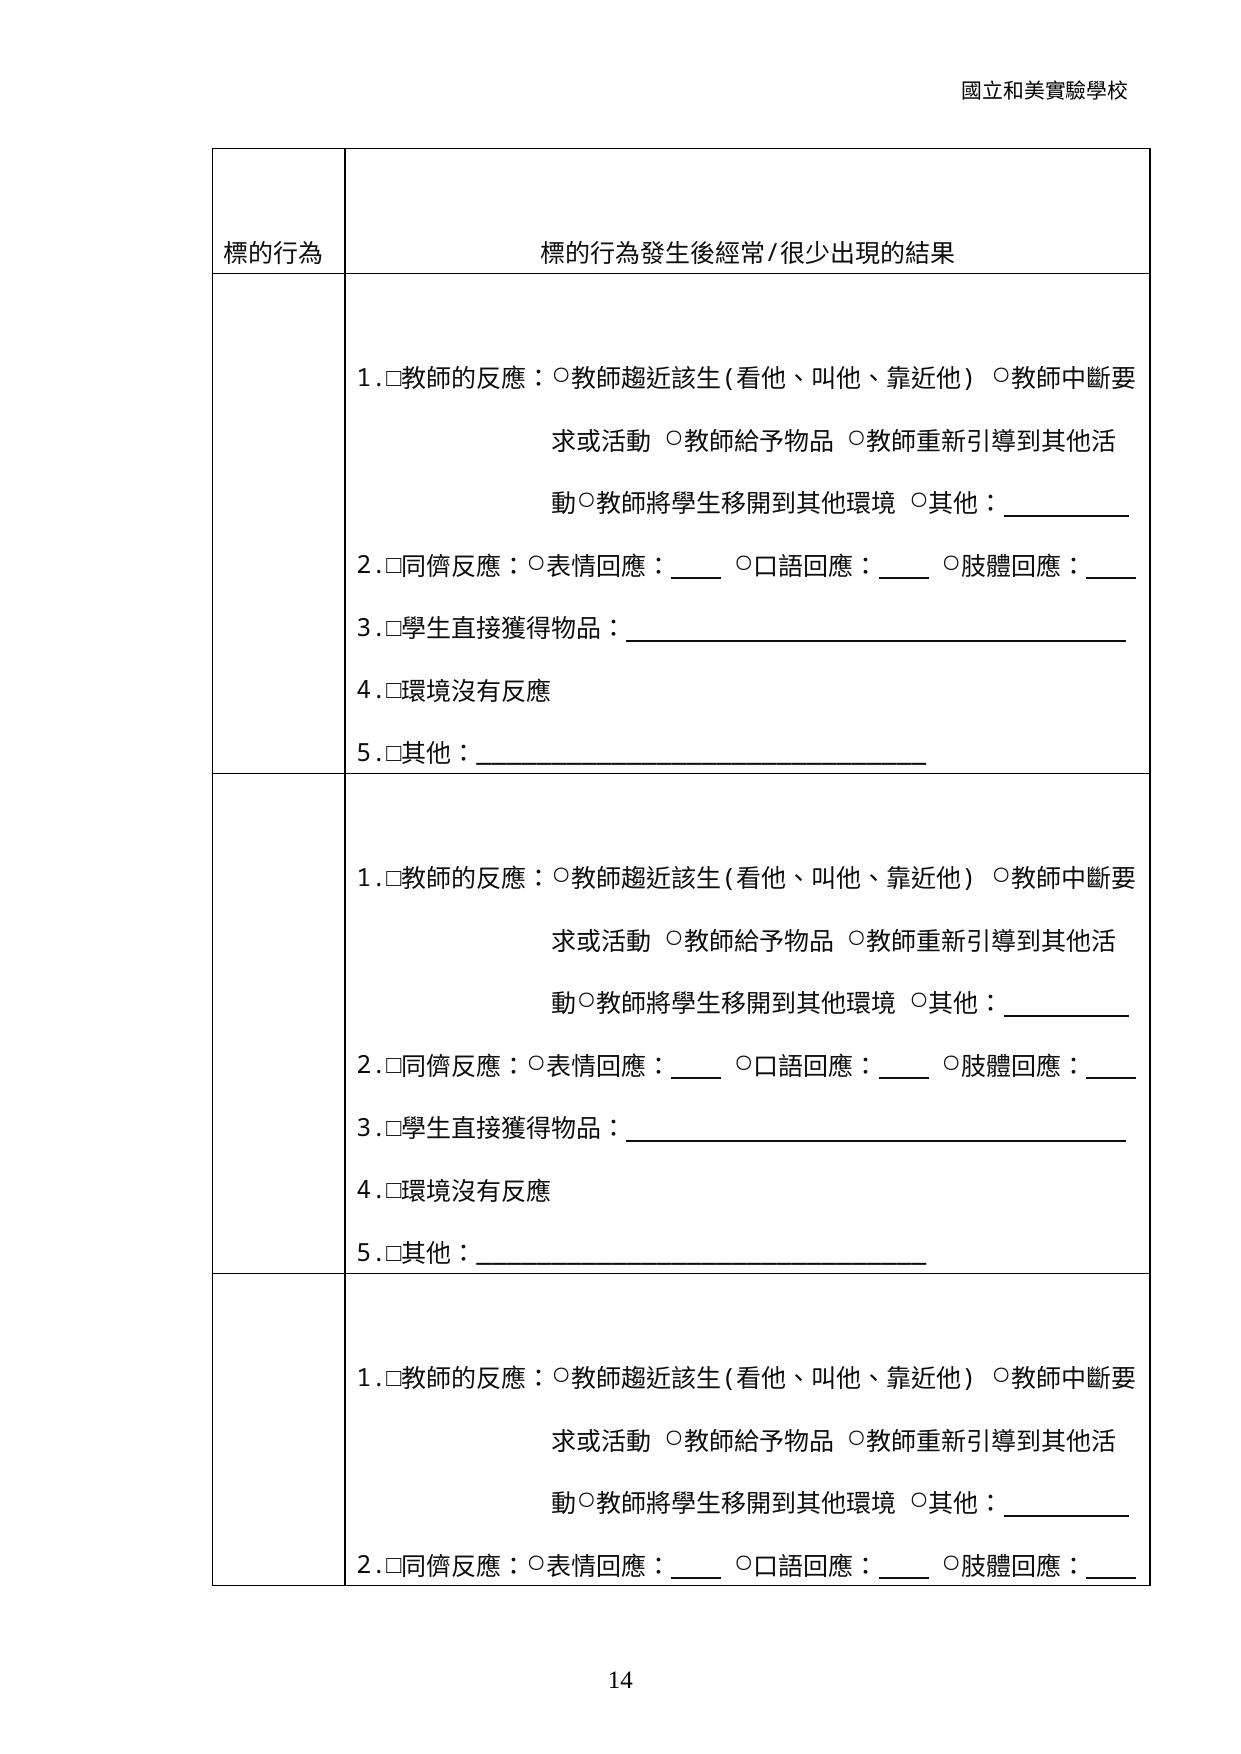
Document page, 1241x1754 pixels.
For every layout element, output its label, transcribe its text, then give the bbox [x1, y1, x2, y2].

table_cell 1.□教師的反應：教師趨近該生(看他、叫他、靠近他) 教師中斷要求或活動 教師給予物品 教師重新引導到其他活動教師將學生移開到其他環境 其他： 2.□同儕反應：表情回應： 口語回應： 肢體回應： [346, 1274, 1149, 1585]
table_cell 1.□教師的反應：教師趨近該生(看他、叫他、靠近他) 教師中斷要求或活動 教師給予物品 教師重新引導到其他活動教師將學生移開到其他環境 其他： 2.□同儕反應：表情回應： 口語回應： 肢體回應： 3.□學生直接獲得物品： 4.□環境沒有反應 5.□其他：______________________________ [346, 274, 1149, 773]
table_cell 1.□教師的反應：教師趨近該生(看他、叫他、靠近他) 教師中斷要求或活動 教師給予物品 教師重新引導到其他活動教師將學生移開到其他環境 其他： 2.□同儕反應：表情回應： 口語回應： 肢體回應： 3.□學生直接獲得物品： 4.□環境沒有反應 5.□其他：______________________________ [346, 774, 1149, 1273]
table_header 標的行為發生後經常/很少出現的結果 [346, 149, 1149, 273]
table_header 標的行為 [213, 149, 344, 273]
table_cell [213, 1274, 344, 1585]
table_cell [213, 774, 344, 1273]
table_cell [213, 274, 344, 773]
